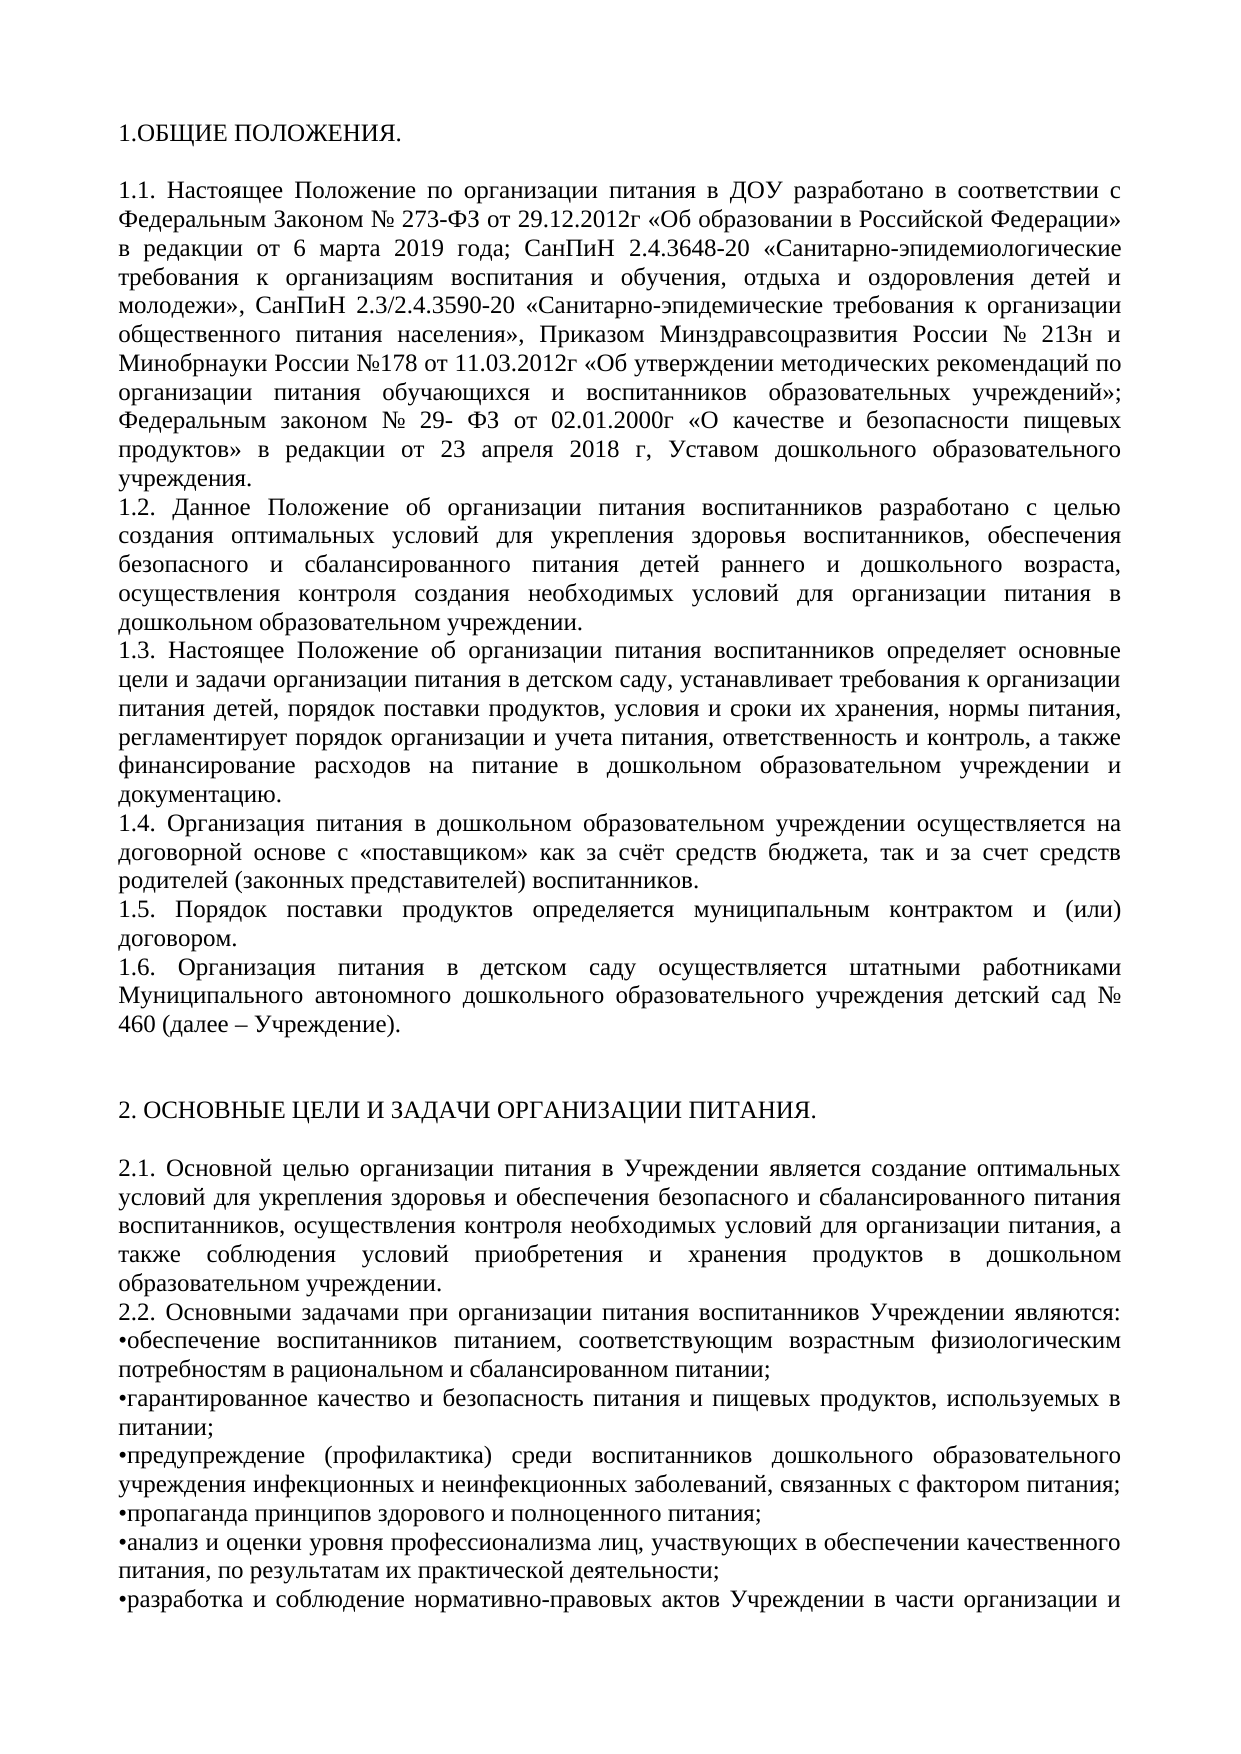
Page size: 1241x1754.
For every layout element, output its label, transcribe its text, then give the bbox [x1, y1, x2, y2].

text 2. ОСНОВНЫЕ ЦЕЛИ И ЗАДАЧИ ОРГАНИЗАЦИИ ПИТАНИЯ. [118, 1096, 1122, 1124]
text 1.4. Организация питания в дошкольном образовательном учреждении осуществляется на договорной основе с «поставщиком» как за счёт средств бюджета, так и за счет средств родителей (законных представителей) воспитанников. [118, 808, 1122, 894]
text 2.2. Основными задачами при организации питания воспитанников Учреждении являются: •обеспечение воспитанников питанием, соответствующим возрастным физиологическим потребностям в рациональном и сбалансированном питании; [118, 1297, 1122, 1383]
text 1.2. Данное Положение об организации питания воспитанников разработано с целью создания оптимальных условий для укрепления здоровья воспитанников, обеспечения безопасного и сбалансированного питания детей раннего и дошкольного возраста, осуществления контроля создания необходимых условий для организации питания в дошкольном образовательном учреждении. [118, 492, 1122, 636]
text 1.5. Порядок поставки продуктов определяется муниципальным контрактом и (или) договором. [118, 894, 1122, 952]
text 1.ОБЩИЕ ПОЛОЖЕНИЯ. [118, 118, 1122, 147]
text •анализ и оценки уровня профессионализма лиц, участвующих в обеспечении качественного питания, по результатам их практической деятельности; [118, 1527, 1122, 1584]
text 1.6. Организация питания в детском саду осуществляется штатными работниками Муниципального автономного дошкольного образовательного учреждения детский сад № 460 (далее – Учреждение). [118, 952, 1122, 1038]
text •предупреждение (профилактика) среди воспитанников дошкольного образовательного учреждения инфекционных и неинфекционных заболеваний, связанных с фактором питания; •пропаганда принципов здорового и полноценного питания; [118, 1441, 1122, 1527]
text •гарантированное качество и безопасность питания и пищевых продуктов, используемых в питании; [118, 1383, 1122, 1441]
text 1.1. Настоящее Положение по организации питания в ДОУ разработано в соответствии с Федеральным Законом № 273-ФЗ от 29.12.2012г «Об образовании в Российской Федерации» в редакции от 6 марта 2019 года; СанПиН 2.4.3648-20 «Санитарно-эпидемиологические требования к организациям воспитания и обучения, отдыха и оздоровления детей и молодежи», СанПиН 2.3/2.4.3590-20 «Санитарно-эпидемические требования к организации общественного питания населения», Приказом Минздравсоцразвития России № 213н и Минобрнауки России №178 от 11.03.2012г «Об утверждении методических рекомендаций по организации питания обучающихся и воспитанников образовательных учреждений»; Федеральным законом № 29- ФЗ от 02.01.2000г «О качестве и безопасности пищевых продуктов» в редакции от 23 апреля 2018 г, Уставом дошкольного образовательного учреждения. [118, 176, 1122, 492]
text 1.3. Настоящее Положение об организации питания воспитанников определяет основные цели и задачи организации питания в детском саду, устанавливает требования к организации питания детей, порядок поставки продуктов, условия и сроки их хранения, нормы питания, регламентирует порядок организации и учета питания, ответственность и контроль, а также финансирование расходов на питание в дошкольном образовательном учреждении и документацию. [118, 636, 1122, 808]
text •разработка и соблюдение нормативно-правовых актов Учреждении в части организации и [118, 1584, 1122, 1613]
text 2.1. Основной целью организации питания в Учреждении является создание оптимальных условий для укрепления здоровья и обеспечения безопасного и сбалансированного питания воспитанников, осуществления контроля необходимых условий для организации питания, а также соблюдения условий приобретения и хранения продуктов в дошкольном образовательном учреждении. [118, 1153, 1122, 1297]
